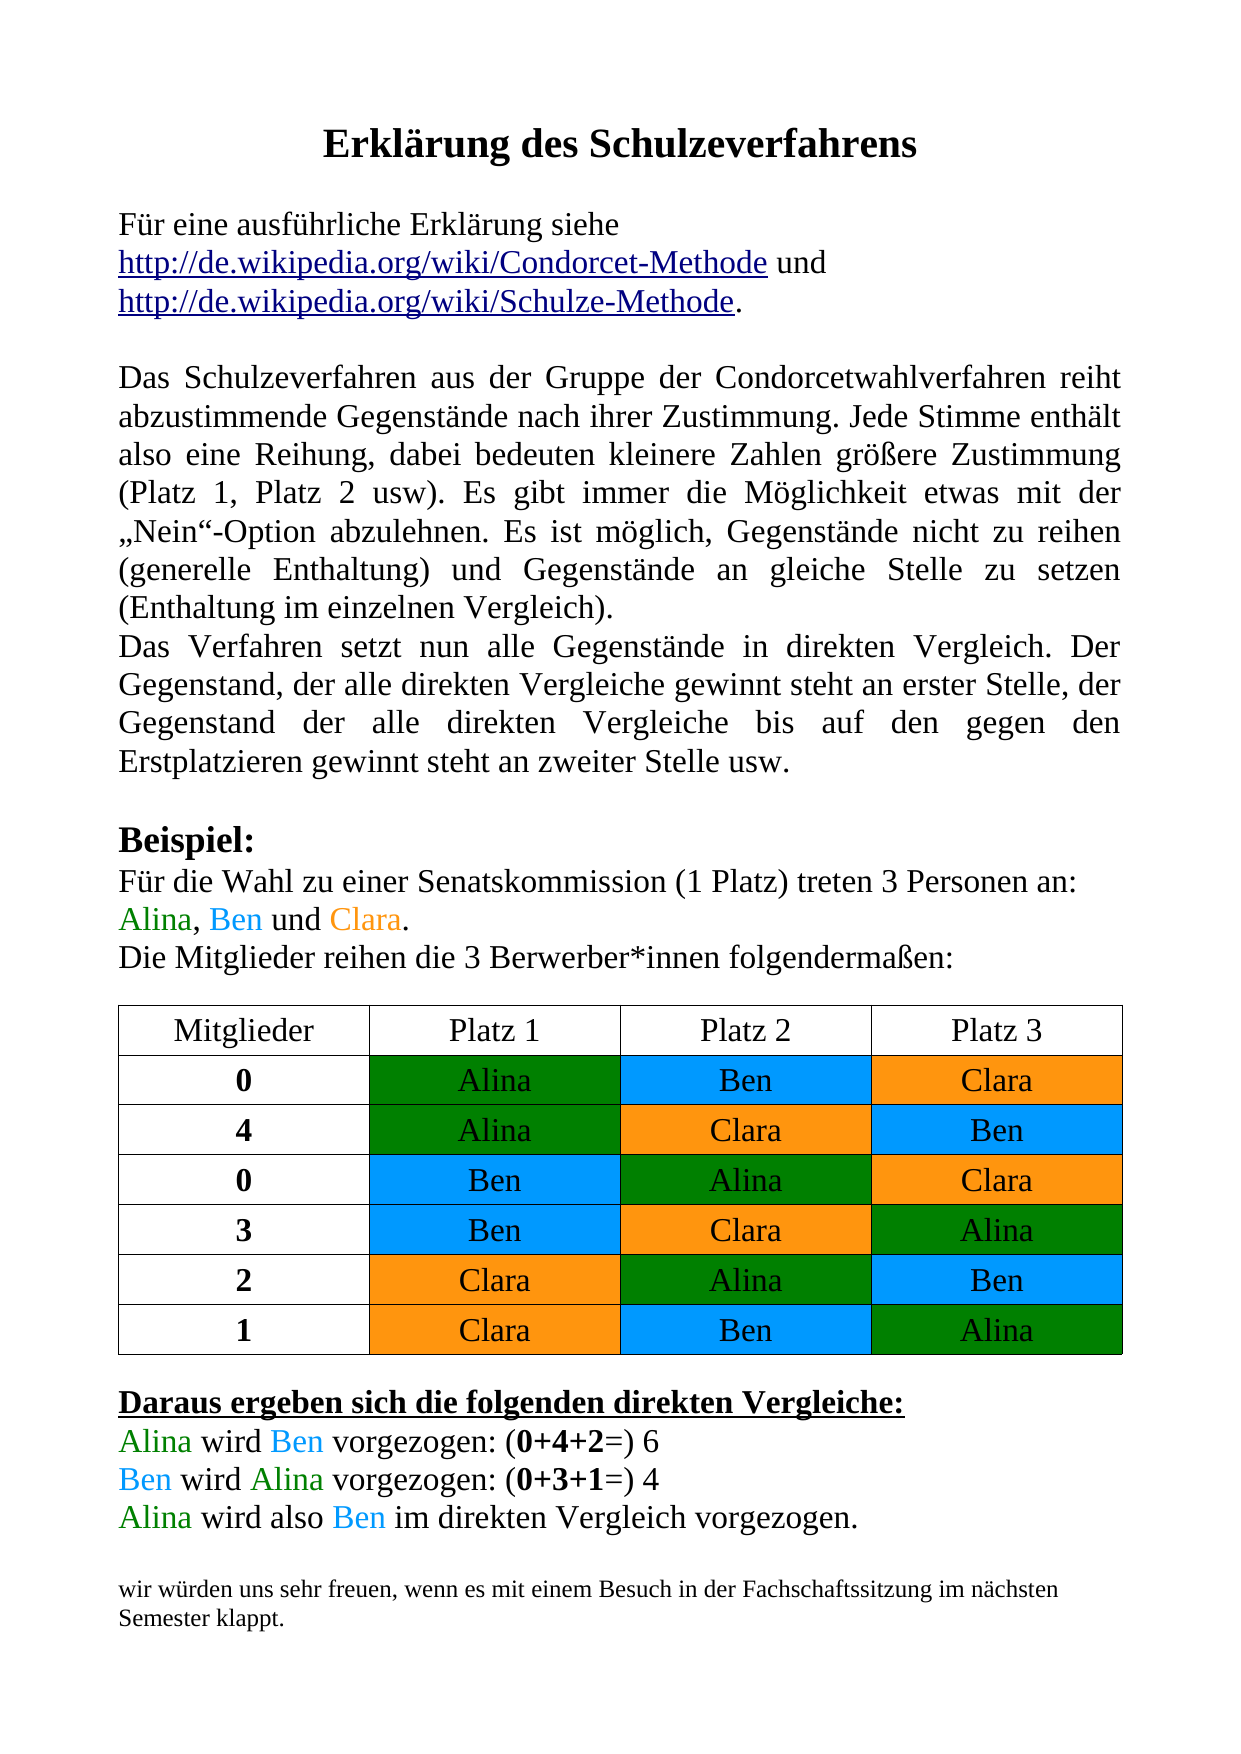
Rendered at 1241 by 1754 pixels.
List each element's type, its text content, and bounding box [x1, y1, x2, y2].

table_cell Clara [370, 1255, 620, 1304]
table_header Platz 2 [621, 1006, 871, 1054]
table_cell Alina [872, 1305, 1122, 1354]
table_header Platz 1 [370, 1006, 620, 1054]
text Für die Wahl zu einer Senatskommission (1 Platz) treten 3 Personen an: Alina, Ben und Clara. [118, 861, 1122, 937]
text Daraus ergeben sich die folgenden direkten Vergleiche: [118, 1383, 1122, 1421]
table_cell Clara [872, 1056, 1122, 1104]
table_cell 1 [119, 1305, 369, 1354]
table_cell Ben [621, 1056, 871, 1104]
text Das Schulzeverfahren aus der Gruppe der Condorcetwahlverfahren reiht abzustimmende Gegenstände nach ihrer Zustimmung. Jede Stimme enthält also eine Reihung, dabei bedeuten kleinere Zahlen größere Zustimmung (Platz 1, Platz 2 usw). Es gibt immer die Möglichkeit etwas mit der „Nein“-Option abzulehnen. Es ist möglich, Gegenstände nicht zu reihen (generelle Enthaltung) und Gegenstände an gleiche Stelle zu setzen (Enthaltung im einzelnen Vergleich). [118, 358, 1122, 626]
table_cell Ben [370, 1205, 620, 1254]
table_cell Clara [621, 1105, 871, 1154]
table_cell 4 [119, 1105, 369, 1154]
table_cell 2 [119, 1255, 369, 1304]
text Alina wird also Ben im direkten Vergleich vorgezogen. [118, 1498, 1122, 1536]
table_cell Clara [370, 1305, 620, 1354]
table_cell Alina [370, 1056, 620, 1104]
text Alina wird Ben vorgezogen: (0+4+2=) 6 [118, 1421, 1122, 1459]
table_cell Alina [621, 1255, 871, 1304]
table_header Platz 3 [872, 1006, 1122, 1054]
table_cell Ben [621, 1305, 871, 1354]
table_cell Clara [872, 1155, 1122, 1204]
text Für eine ausführliche Erklärung siehe http://de.wikipedia.org/wiki/Condorcet-Methode und http://de.wikipedia.org/wiki/Schulze-Methode. [118, 204, 1122, 319]
table_header Mitglieder [119, 1006, 369, 1054]
text Ben wird Alina vorgezogen: (0+3+1=) 4 [118, 1459, 1122, 1498]
text Das Verfahren setzt nun alle Gegenstände in direkten Vergleich. Der Gegenstand, der alle direkten Vergleiche gewinnt steht an erster Stelle, der Gegenstand der alle direkten Vergleiche bis auf den gegen den Erstplatzieren gewinnt steht an zweiter Stelle usw. [118, 626, 1122, 779]
text Erklärung des Schulzeverfahrens [118, 118, 1122, 166]
table_cell 0 [119, 1056, 369, 1104]
text wir würden uns sehr freuen, wenn es mit einem Besuch in der Fachschaftssitzung im nächsten Semester klappt. [118, 1574, 1122, 1632]
table_cell Ben [872, 1255, 1122, 1304]
text Die Mitglieder reihen die 3 Berwerber*innen folgendermaßen: [118, 937, 1122, 976]
text Beispiel: [118, 818, 1122, 861]
table_cell Alina [370, 1105, 620, 1154]
table_cell Clara [621, 1205, 871, 1254]
table_cell 3 [119, 1205, 369, 1254]
table_cell 0 [119, 1155, 369, 1204]
table_cell Ben [370, 1155, 620, 1204]
table_cell Alina [872, 1205, 1122, 1254]
table_cell Ben [872, 1105, 1122, 1154]
table_cell Alina [621, 1155, 871, 1204]
